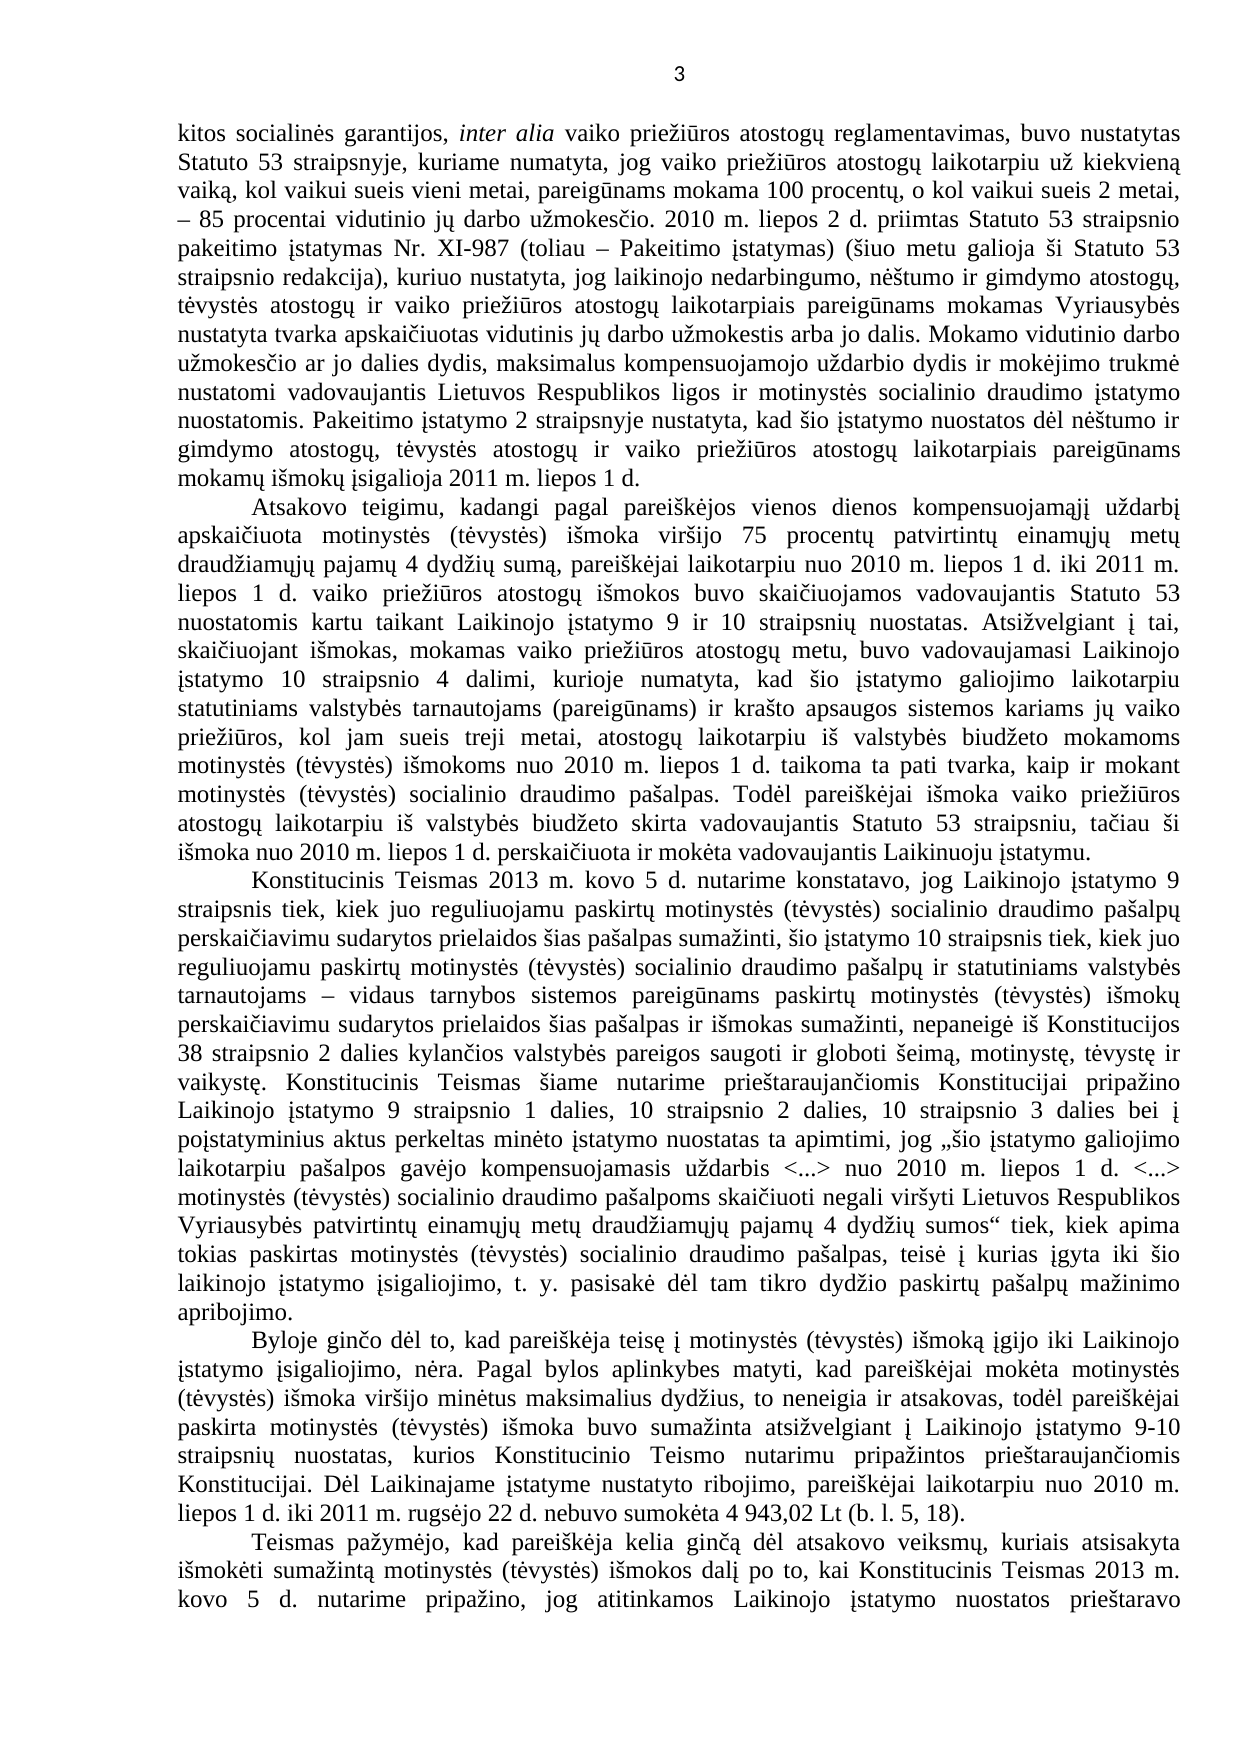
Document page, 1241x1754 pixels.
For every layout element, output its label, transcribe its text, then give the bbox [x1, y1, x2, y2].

text Byloje ginčo dėl to, kad pareiškėja teisę į motinystės (tėvystės) išmoką įgijo iki Laikinojo įstatymo įsigaliojimo, nėra. Pagal bylos aplinkybes matyti, kad pareiškėjai mokėta motinystės (tėvystės) išmoka viršijo minėtus maksimalius dydžius, to neneigia ir atsakovas, todėl pareiškėjai paskirta motinystės (tėvystės) išmoka buvo sumažinta atsižvelgiant į Laikinojo įstatymo 9-10 straipsnių nuostatas, kurios Konstitucinio Teismo nutarimu pripažintos prieštaraujančiomis Konstitucijai. Dėl Laikinajame įstatyme nustatyto ribojimo, pareiškėjai laikotarpiu nuo 2010 m. liepos 1 d. iki 2011 m. rugsėjo 22 d. nebuvo sumokėta 4 943,02 Lt (b. l. 5, 18). [177, 1326, 1181, 1527]
text kitos socialinės garantijos, inter alia vaiko priežiūros atostogų reglamentavimas, buvo nustatytas Statuto 53 straipsnyje, kuriame numatyta, jog vaiko priežiūros atostogų laikotarpiu už kiekvieną vaiką, kol vaikui sueis vieni metai, pareigūnams mokama 100 procentų, o kol vaikui sueis 2 metai, – 85 procentai vidutinio jų darbo užmokesčio. 2010 m. liepos 2 d. priimtas Statuto 53 straipsnio pakeitimo įstatymas Nr. XI-987 (toliau – Pakeitimo įstatymas) (šiuo metu galioja ši Statuto 53 straipsnio redakcija), kuriuo nustatyta, jog laikinojo nedarbingumo, nėštumo ir gimdymo atostogų, tėvystės atostogų ir vaiko priežiūros atostogų laikotarpiais pareigūnams mokamas Vyriausybės nustatyta tvarka apskaičiuotas vidutinis jų darbo užmokestis arba jo dalis. Mokamo vidutinio darbo užmokesčio ar jo dalies dydis, maksimalus kompensuojamojo uždarbio dydis ir mokėjimo trukmė nustatomi vadovaujantis Lietuvos Respublikos ligos ir motinystės socialinio draudimo įstatymo nuostatomis. Pakeitimo įstatymo 2 straipsnyje nustatyta, kad šio įstatymo nuostatos dėl nėštumo ir gimdymo atostogų, tėvystės atostogų ir vaiko priežiūros atostogų laikotarpiais pareigūnams mokamų išmokų įsigalioja 2011 m. liepos 1 d. [177, 118, 1181, 492]
text Teismas pažymėjo, kad pareiškėja kelia ginčą dėl atsakovo veiksmų, kuriais atsisakyta išmokėti sumažintą motinystės (tėvystės) išmokos dalį po to, kai Konstitucinis Teismas 2013 m. kovo 5 d. nutarime pripažino, jog atitinkamos Laikinojo įstatymo nuostatos prieštaravo [177, 1527, 1181, 1613]
text Atsakovo teigimu, kadangi pagal pareiškėjos vienos dienos kompensuojamąjį uždarbį apskaičiuota motinystės (tėvystės) išmoka viršijo 75 procentų patvirtintų einamųjų metų draudžiamųjų pajamų 4 dydžių sumą, pareiškėjai laikotarpiu nuo 2010 m. liepos 1 d. iki 2011 m. liepos 1 d. vaiko priežiūros atostogų išmokos buvo skaičiuojamos vadovaujantis Statuto 53 nuostatomis kartu taikant Laikinojo įstatymo 9 ir 10 straipsnių nuostatas. Atsižvelgiant į tai, skaičiuojant išmokas, mokamas vaiko priežiūros atostogų metu, buvo vadovaujamasi Laikinojo įstatymo 10 straipsnio 4 dalimi, kurioje numatyta, kad šio įstatymo galiojimo laikotarpiu statutiniams valstybės tarnautojams (pareigūnams) ir krašto apsaugos sistemos kariams jų vaiko priežiūros, kol jam sueis treji metai, atostogų laikotarpiu iš valstybės biudžeto mokamoms motinystės (tėvystės) išmokoms nuo 2010 m. liepos 1 d. taikoma ta pati tvarka, kaip ir mokant motinystės (tėvystės) socialinio draudimo pašalpas. Todėl pareiškėjai išmoka vaiko priežiūros atostogų laikotarpiu iš valstybės biudžeto skirta vadovaujantis Statuto 53 straipsniu, tačiau ši išmoka nuo 2010 m. liepos 1 d. perskaičiuota ir mokėta vadovaujantis Laikinuoju įstatymu. [177, 492, 1181, 866]
text Konstitucinis Teismas 2013 m. kovo 5 d. nutarime konstatavo, jog Laikinojo įstatymo 9 straipsnis tiek, kiek juo reguliuojamu paskirtų motinystės (tėvystės) socialinio draudimo pašalpų perskaičiavimu sudarytos prielaidos šias pašalpas sumažinti, šio įstatymo 10 straipsnis tiek, kiek juo reguliuojamu paskirtų motinystės (tėvystės) socialinio draudimo pašalpų ir statutiniams valstybės tarnautojams – vidaus tarnybos sistemos pareigūnams paskirtų motinystės (tėvystės) išmokų perskaičiavimu sudarytos prielaidos šias pašalpas ir išmokas sumažinti, nepaneigė iš Konstitucijos 38 straipsnio 2 dalies kylančios valstybės pareigos saugoti ir globoti šeimą, motinystę, tėvystę ir vaikystę. Konstitucinis Teismas šiame nutarime prieštaraujančiomis Konstitucijai pripažino Laikinojo įstatymo 9 straipsnio 1 dalies, 10 straipsnio 2 dalies, 10 straipsnio 3 dalies bei į poįstatyminius aktus perkeltas minėto įstatymo nuostatas ta apimtimi, jog „šio įstatymo galiojimo laikotarpiu pašalpos gavėjo kompensuojamasis uždarbis <...> nuo 2010 m. liepos 1 d. <...> motinystės (tėvystės) socialinio draudimo pašalpoms skaičiuoti negali viršyti Lietuvos Respublikos Vyriausybės patvirtintų einamųjų metų draudžiamųjų pajamų 4 dydžių sumos“ tiek, kiek apima tokias paskirtas motinystės (tėvystės) socialinio draudimo pašalpas, teisė į kurias įgyta iki šio laikinojo įstatymo įsigaliojimo, t. y. pasisakė dėl tam tikro dydžio paskirtų pašalpų mažinimo apribojimo. [177, 866, 1181, 1326]
